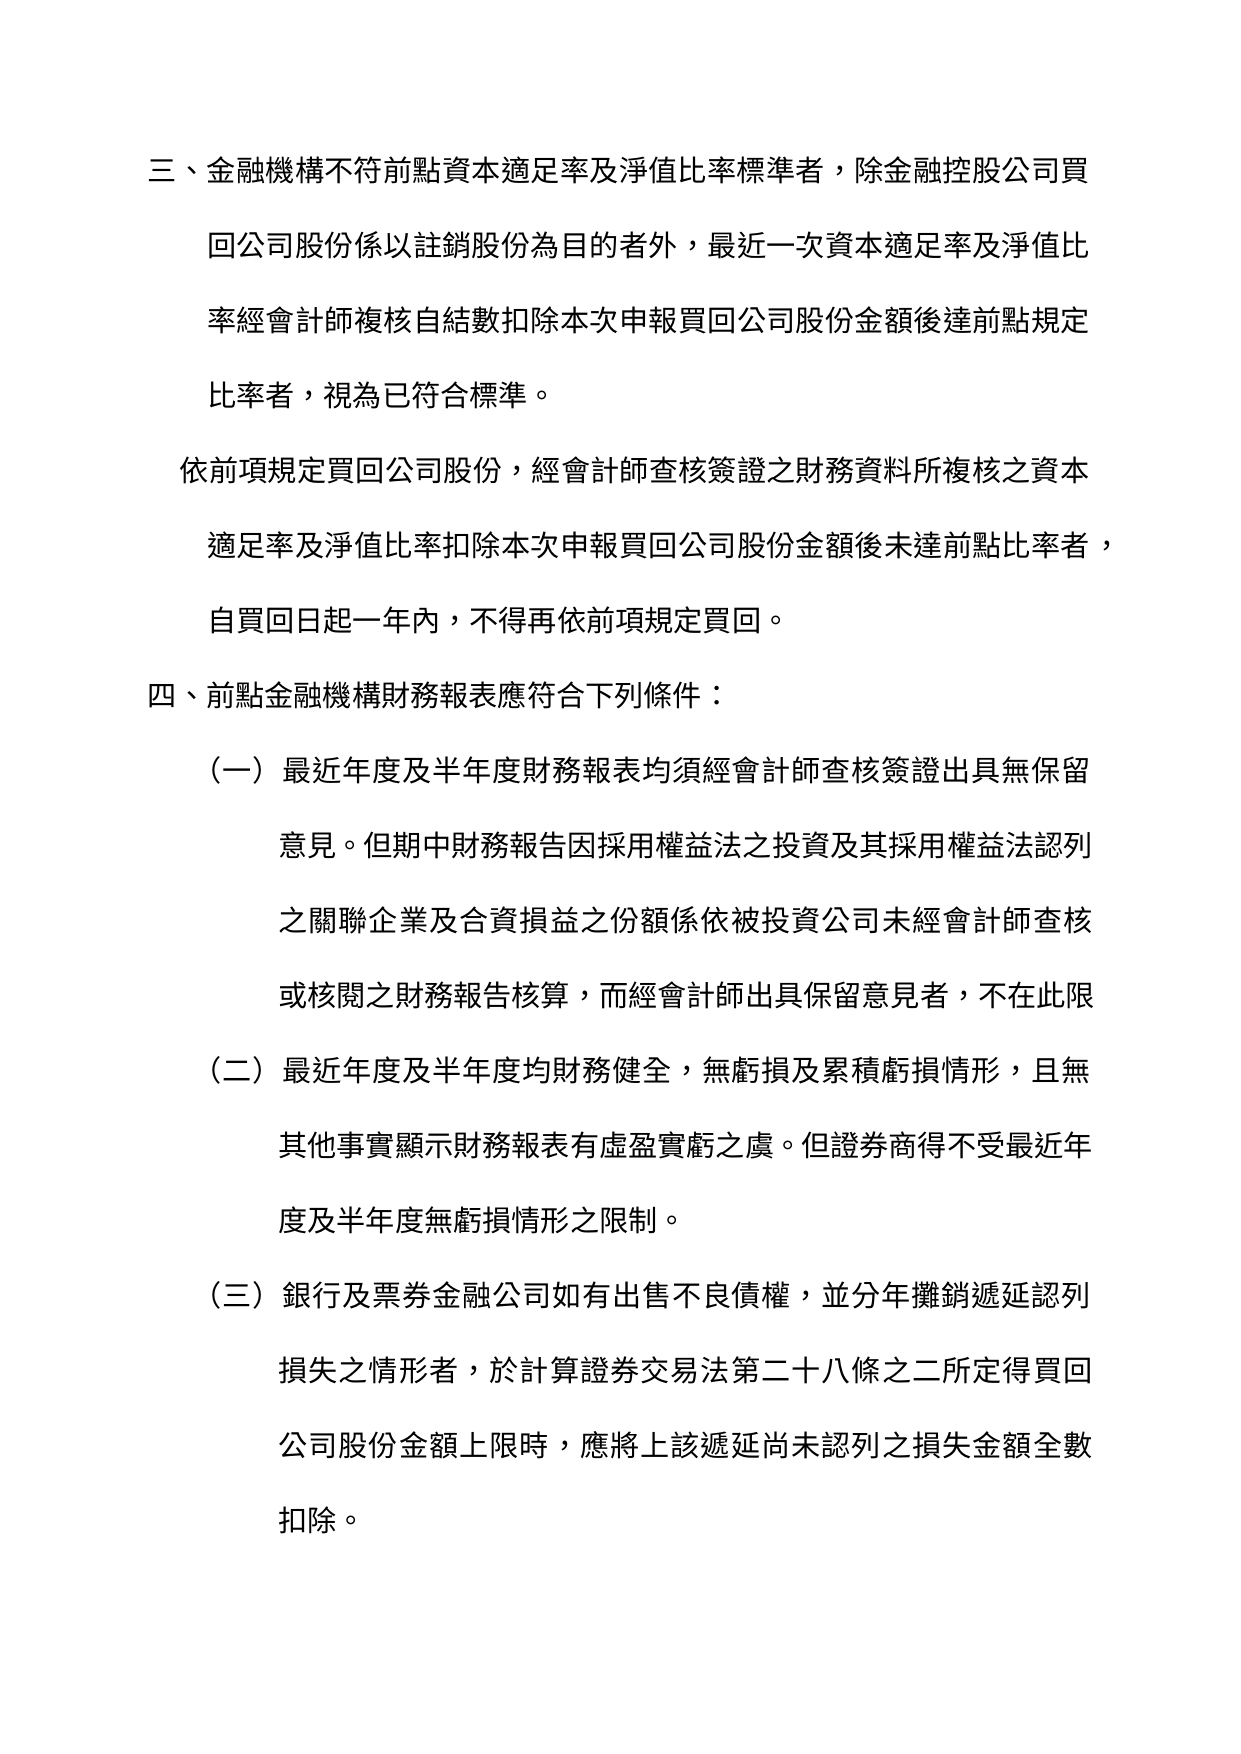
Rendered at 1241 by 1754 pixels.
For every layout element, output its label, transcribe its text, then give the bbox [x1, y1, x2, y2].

text 依前項規定買回公司股份，經會計師查核簽證之財務資料所複核之資本適足率及淨值比率扣除本次申報買回公司股份金額後未達前點比率者，自買回日起一年內，不得再依前項規定買回。 [148, 431, 1092, 656]
text （三）銀行及票券金融公司如有出售不良債權，並分年攤銷遞延認列損失之情形者，於計算證券交易法第二十八條之二所定得買回公司股份金額上限時，應將上該遞延尚未認列之損失金額全數扣除。 [192, 1256, 1092, 1556]
text （二）最近年度及半年度均財務健全，無虧損及累積虧損情形，且無其他事實顯示財務報表有虛盈實虧之虞。但證券商得不受最近年度及半年度無虧損情形之限制。 [192, 1031, 1092, 1256]
text （一）最近年度及半年度財務報表均須經會計師查核簽證出具無保留意見。但期中財務報告因採用權益法之投資及其採用權益法認列之關聯企業及合資損益之份額係依被投資公司未經會計師查核或核閱之財務報告核算，而經會計師出具保留意見者，不在此限。 [192, 731, 1092, 1031]
text 三、金融機構不符前點資本適足率及淨值比率標準者，除金融控股公司買回公司股份係以註銷股份為目的者外，最近一次資本適足率及淨值比率經會計師複核自結數扣除本次申報買回公司股份金額後達前點規定比率者，視為已符合標準。 [148, 131, 1092, 431]
text 四、前點金融機構財務報表應符合下列條件： [148, 656, 1092, 731]
